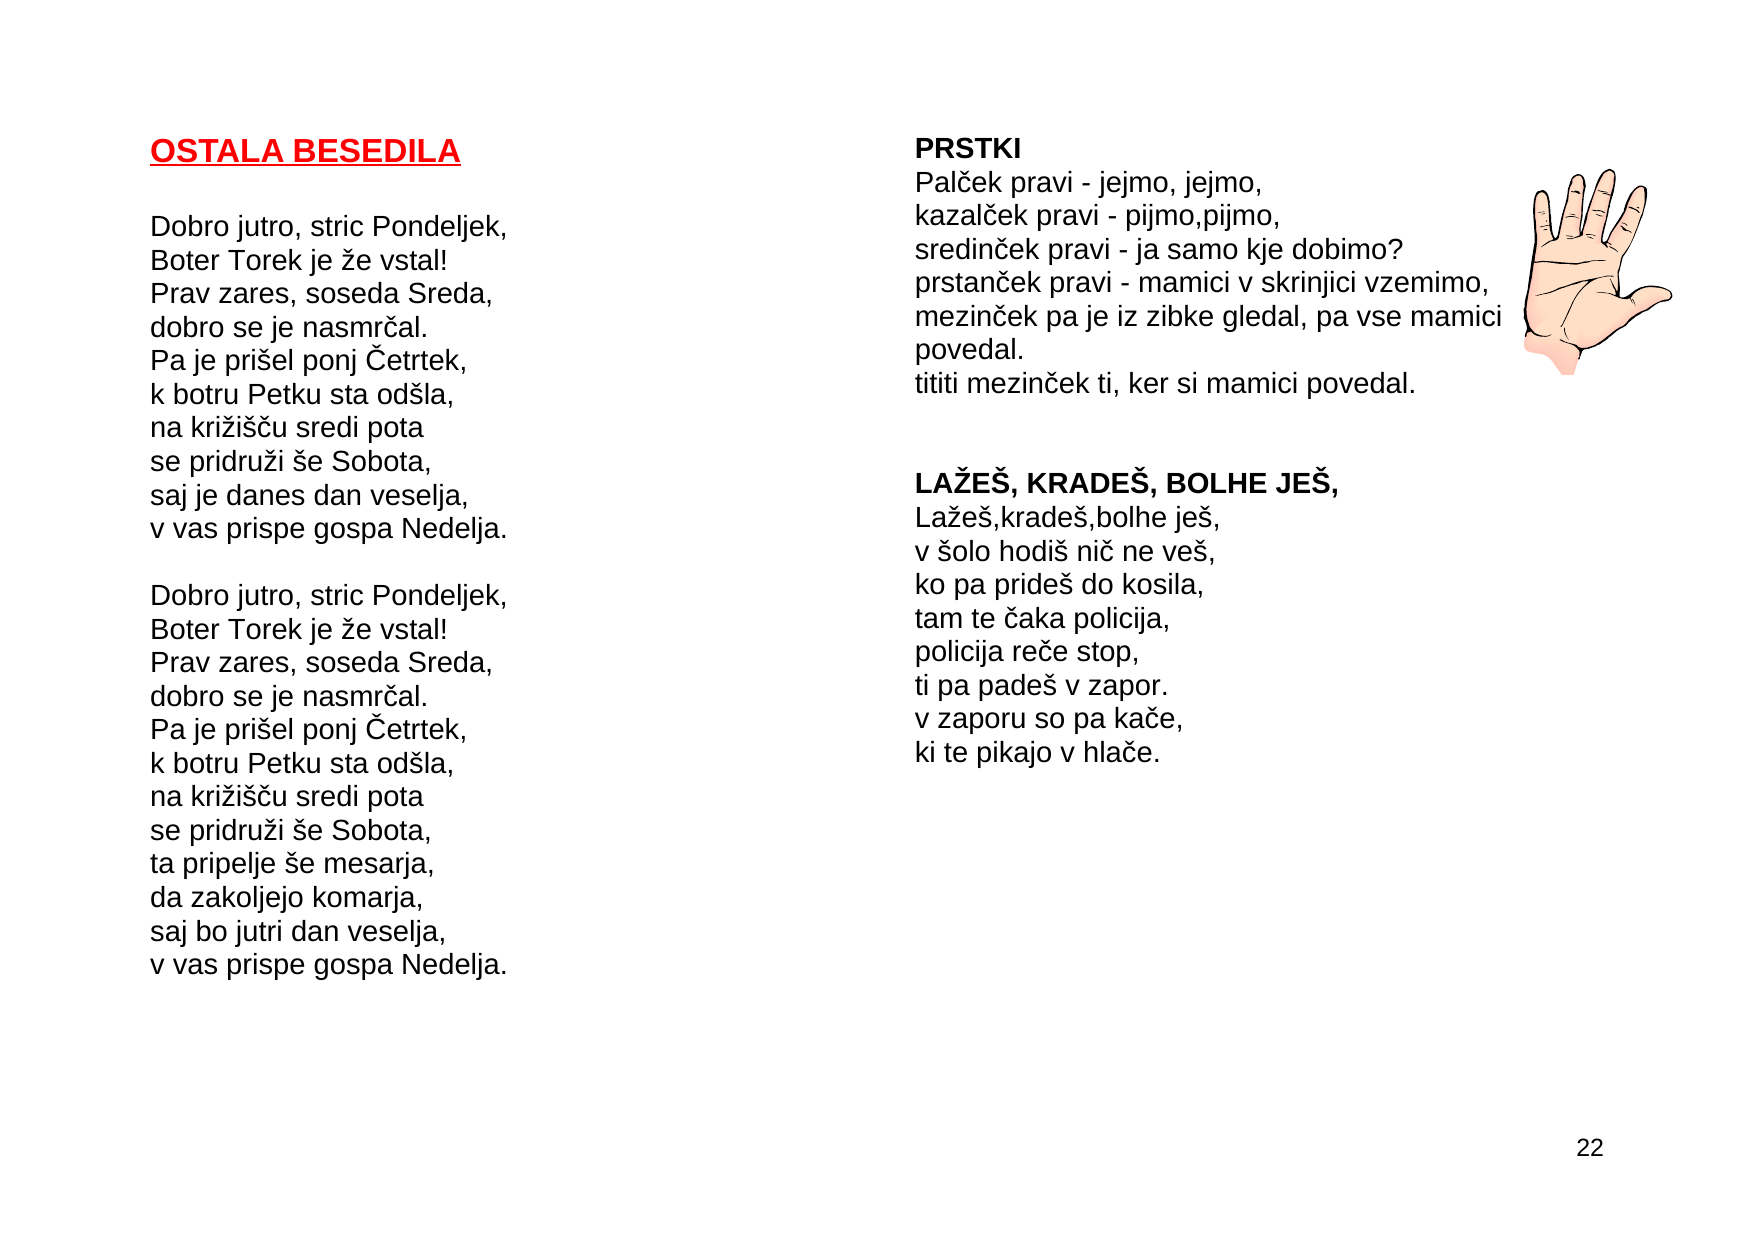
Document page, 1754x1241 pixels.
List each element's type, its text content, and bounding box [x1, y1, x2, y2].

text policija reče stop, [914, 634, 1604, 668]
text se pridruži še Sobota, [150, 813, 839, 847]
text Prav zares, soseda Sreda, [150, 645, 839, 679]
text Boter Torek je že vstal! [150, 612, 839, 645]
text Prav zares, soseda Sreda, [150, 276, 839, 310]
text Dobro jutro, stric Pondeljek, [150, 578, 839, 612]
text se pridruži še Sobota, [150, 444, 839, 478]
text ki te pikajo v hlače. [914, 735, 1604, 768]
text ko pa prideš do kosila, [914, 567, 1604, 601]
text v vas prispe gospa Nedelja. [150, 511, 839, 545]
text saj je danes dan veselja, [150, 478, 839, 511]
text PRSTKI Palček pravi - jejmo, jejmo, kazalček pravi - pijmo,pijmo, sredinček pravi - ja samo kje dobimo? prstanček pravi - mamici v skrinjici vzemimo, mezinček pa je iz zibke gledal, pa vse mamici povedal. tititi mezinček ti, ker si mamici povedal. [914, 131, 1604, 399]
text Lažeš,kradeš,bolhe ješ, [914, 500, 1604, 533]
text Pa je prišel ponj Četrtek, [150, 343, 839, 377]
text v zaporu so pa kače, [914, 701, 1604, 735]
text k botru Petku sta odšla, [150, 377, 839, 411]
text dobro se je nasmrčal. [150, 679, 839, 712]
text k botru Petku sta odšla, [150, 746, 839, 779]
text saj bo jutri dan veselja, [150, 914, 839, 947]
text OSTALA BESEDILA [150, 131, 839, 169]
text na križišču sredi pota [150, 779, 839, 813]
text ta pripelje še mesarja, [150, 847, 839, 880]
text Boter Torek je že vstal! [150, 243, 839, 276]
text v vas prispe gospa Nedelja. [150, 947, 839, 981]
text Pa je prišel ponj Četrtek, [150, 712, 839, 746]
text da zakoljejo komarja, [150, 880, 839, 914]
text v šolo hodiš nič ne veš, [914, 533, 1604, 567]
text ti pa padeš v zapor. [914, 668, 1604, 701]
text LAŽEŠ, KRADEŠ, BOLHE JEŠ, [914, 466, 1604, 500]
text Dobro jutro, stric Pondeljek, [150, 209, 839, 243]
text tam te čaka policija, [914, 601, 1604, 634]
text dobro se je nasmrčal. [150, 310, 839, 343]
text na križišču sredi pota [150, 411, 839, 444]
